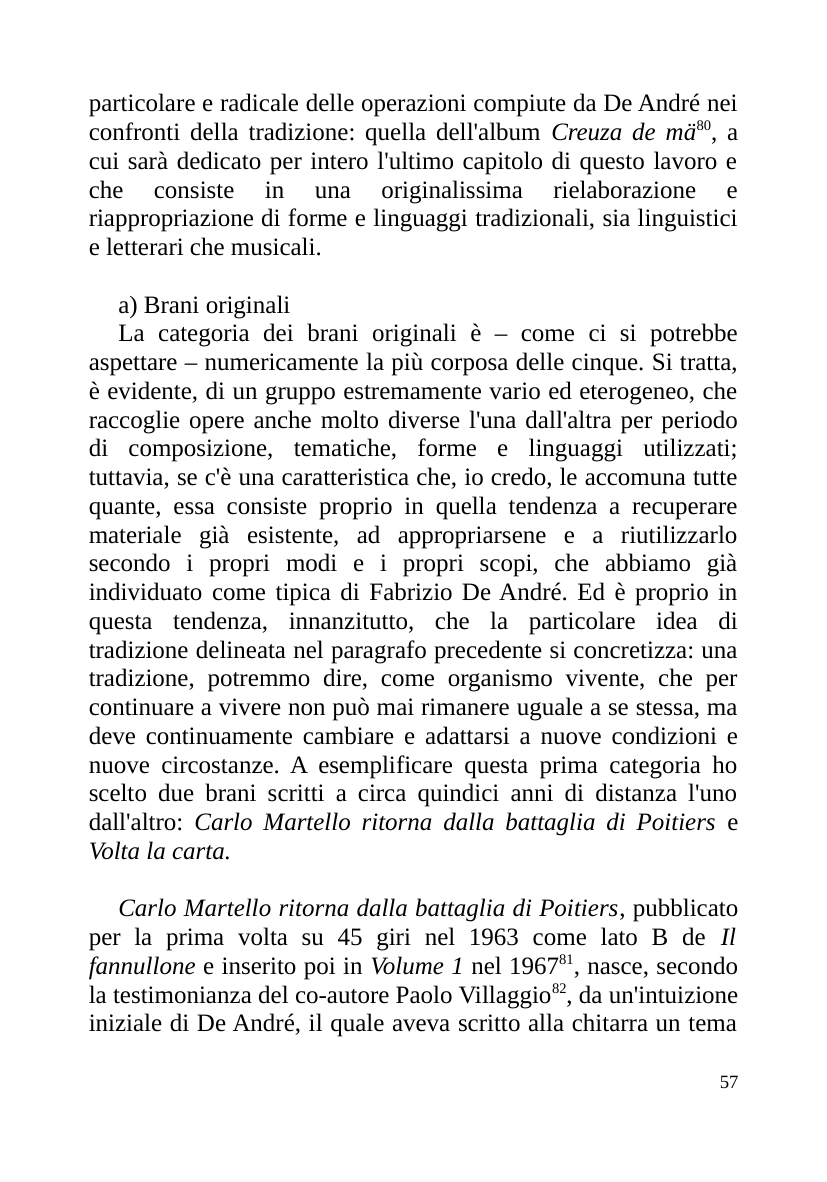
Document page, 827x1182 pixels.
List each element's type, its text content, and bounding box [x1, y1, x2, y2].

text a) Brani originali [88, 290, 738, 318]
text Carlo Martello ritorna dalla battaglia di Poitiers, pubblicato per la prima volta su 45 giri nel 1963 come lato B de Il fannullone e inserito poi in Volume 1 nel 1967, nasce, secondo la testimonianza del co-autore Paolo Villaggio, da un'intuizione iniziale di De André, il quale aveva scritto alla chitarra un tema [88, 893, 738, 1037]
text particolare e radicale delle operazioni compiute da De André nei confronti della tradizione: quella dell'album Creuza de mä, a cui sarà dedicato per intero l'ultimo capitolo di questo lavoro e che consiste in una originalissima rielaborazione e riappropriazione di forme e linguaggi tradizionali, sia linguistici e letterari che musicali. [88, 88, 738, 261]
text La categoria dei brani originali è – come ci si potrebbe aspettare – numericamente la più corposa delle cinque. Si tratta, è evidente, di un gruppo estremamente vario ed eterogeneo, che raccoglie opere anche molto diverse l'una dall'altra per periodo di composizione, tematiche, forme e linguaggi utilizzati; tuttavia, se c'è una caratteristica che, io credo, le accomuna tutte quante, essa consiste proprio in quella tendenza a recuperare materiale già esistente, ad appropriarsene e a riutilizzarlo secondo i propri modi e i propri scopi, che abbiamo già individuato come tipica di Fabrizio De André. Ed è proprio in questa tendenza, innanzitutto, che la particolare idea di tradizione delineata nel paragrafo precedente si concretizza: una tradizione, potremmo dire, come organismo vivente, che per continuare a vivere non può mai rimanere uguale a se stessa, ma deve continuamente cambiare e adattarsi a nuove condizioni e nuove circostanze. A esemplificare questa prima categoria ho scelto due brani scritti a circa quindici anni di distanza l'uno dall'altro: Carlo Martello ritorna dalla battaglia di Poitiers e Volta la carta. [88, 318, 738, 865]
